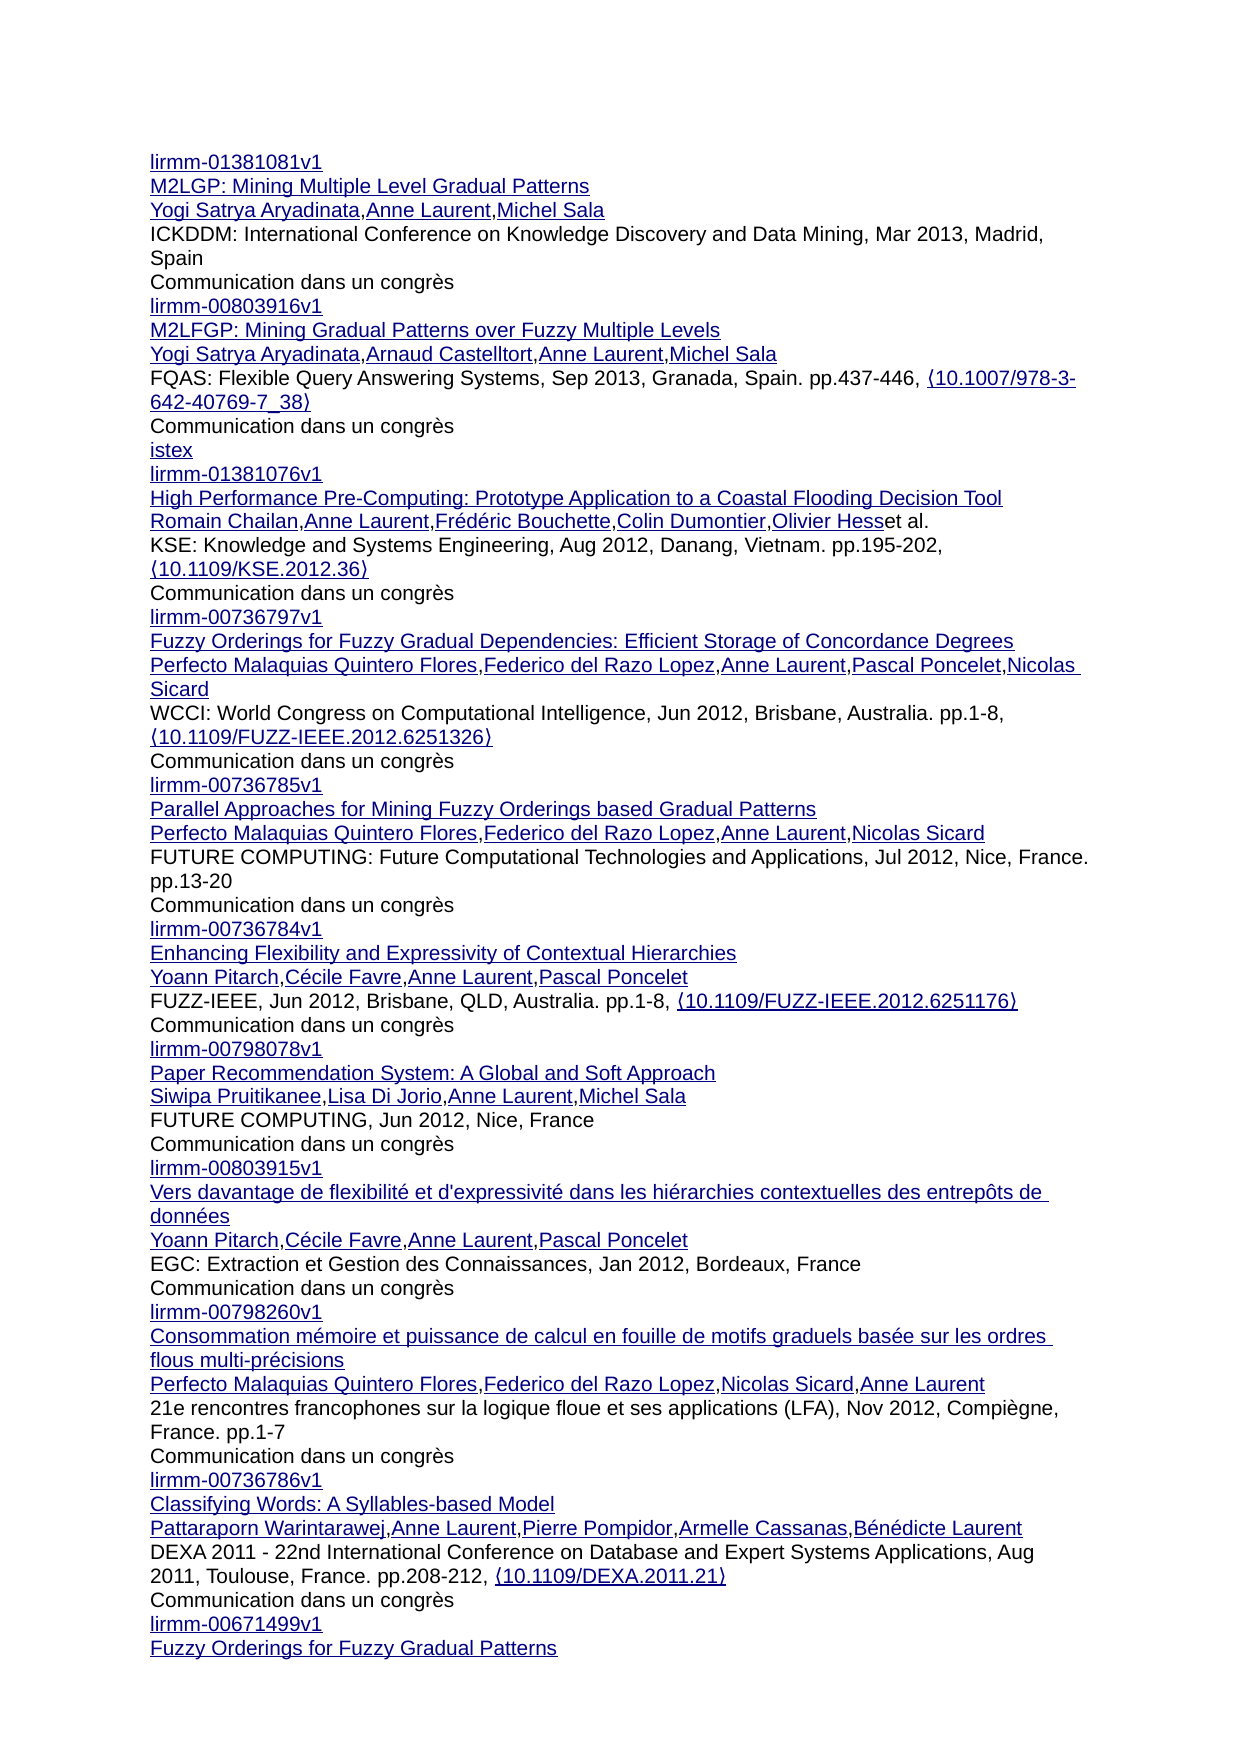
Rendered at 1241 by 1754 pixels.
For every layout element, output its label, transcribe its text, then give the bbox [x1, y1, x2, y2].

table_cell Parallel Approaches for Mining Fuzzy Orderings based Gradual Patterns Perfecto Malaquias Quintero Flores,Federico del Razo Lopez,Anne Laurent,Nicolas Sicard FUTURE COMPUTING: Future Computational Technologies and Applications, Jul 2012, Nice, France. pp.13-20 Communication dans un congrès lirmm-00736784v1 [150, 797, 1090, 941]
table_cell lirmm-01381081v1 [150, 150, 1090, 174]
table_cell Paper Recommendation System: A Global and Soft Approach Siwipa Pruitikanee,Lisa Di Jorio,Anne Laurent,Michel Sala FUTURE COMPUTING, Jun 2012, Nice, France Communication dans un congrès lirmm-00803915v1 [150, 1060, 1090, 1180]
table_cell M2LFGP: Mining Gradual Patterns over Fuzzy Multiple Levels Yogi Satrya Aryadinata,Arnaud Castelltort,Anne Laurent,Michel Sala FQAS: Flexible Query Answering Systems, Sep 2013, Granada, Spain. pp.437-446, ⟨10.1007/978-3-642-40769-7_38⟩ Communication dans un congrès istex lirmm-01381076v1 [150, 318, 1090, 485]
table_cell Fuzzy Orderings for Fuzzy Gradual Patterns [150, 1635, 1090, 1659]
table_cell High Performance Pre-Computing: Prototype Application to a Coastal Flooding Decision Tool Romain Chailan,Anne Laurent,Frédéric Bouchette,Colin Dumontier,Olivier Hesset al. KSE: Knowledge and Systems Engineering, Aug 2012, Danang, Vietnam. pp.195-202, ⟨10.1109/KSE.2012.36⟩ Communication dans un congrès lirmm-00736797v1 [150, 485, 1090, 629]
table_cell Consommation mémoire et puissance de calcul en fouille de motifs graduels basée sur les ordres flous multi-précisions Perfecto Malaquias Quintero Flores,Federico del Razo Lopez,Nicolas Sicard,Anne Laurent 21e rencontres francophones sur la logique floue et ses applications (LFA), Nov 2012, Compiègne, France. pp.1-7 Communication dans un congrès lirmm-00736786v1 [150, 1324, 1090, 1492]
table_cell M2LGP: Mining Multiple Level Gradual Patterns Yogi Satrya Aryadinata,Anne Laurent,Michel Sala ICKDDM: International Conference on Knowledge Discovery and Data Mining, Mar 2013, Madrid, Spain Communication dans un congrès lirmm-00803916v1 [150, 174, 1090, 318]
table_cell Classifying Words: A Syllables-based Model Pattaraporn Warintarawej,Anne Laurent,Pierre Pompidor,Armelle Cassanas,Bénédicte Laurent DEXA 2011 - 22nd International Conference on Database and Expert Systems Applications, Aug 2011, Toulouse, France. pp.208-212, ⟨10.1109/DEXA.2011.21⟩ Communication dans un congrès lirmm-00671499v1 [150, 1492, 1090, 1635]
table_cell Fuzzy Orderings for Fuzzy Gradual Dependencies: Efficient Storage of Concordance Degrees Perfecto Malaquias Quintero Flores,Federico del Razo Lopez,Anne Laurent,Pascal Poncelet,Nicolas Sicard WCCI: World Congress on Computational Intelligence, Jun 2012, Brisbane, Australia. pp.1-8, ⟨10.1109/FUZZ-IEEE.2012.6251326⟩ Communication dans un congrès lirmm-00736785v1 [150, 629, 1090, 797]
table_cell Vers davantage de flexibilité et d'expressivité dans les hiérarchies contextuelles des entrepôts de données Yoann Pitarch,Cécile Favre,Anne Laurent,Pascal Poncelet EGC: Extraction et Gestion des Connaissances, Jan 2012, Bordeaux, France Communication dans un congrès lirmm-00798260v1 [150, 1180, 1090, 1324]
table_cell Enhancing Flexibility and Expressivity of Contextual Hierarchies Yoann Pitarch,Cécile Favre,Anne Laurent,Pascal Poncelet FUZZ-IEEE, Jun 2012, Brisbane, QLD, Australia. pp.1-8, ⟨10.1109/FUZZ-IEEE.2012.6251176⟩ Communication dans un congrès lirmm-00798078v1 [150, 941, 1090, 1060]
